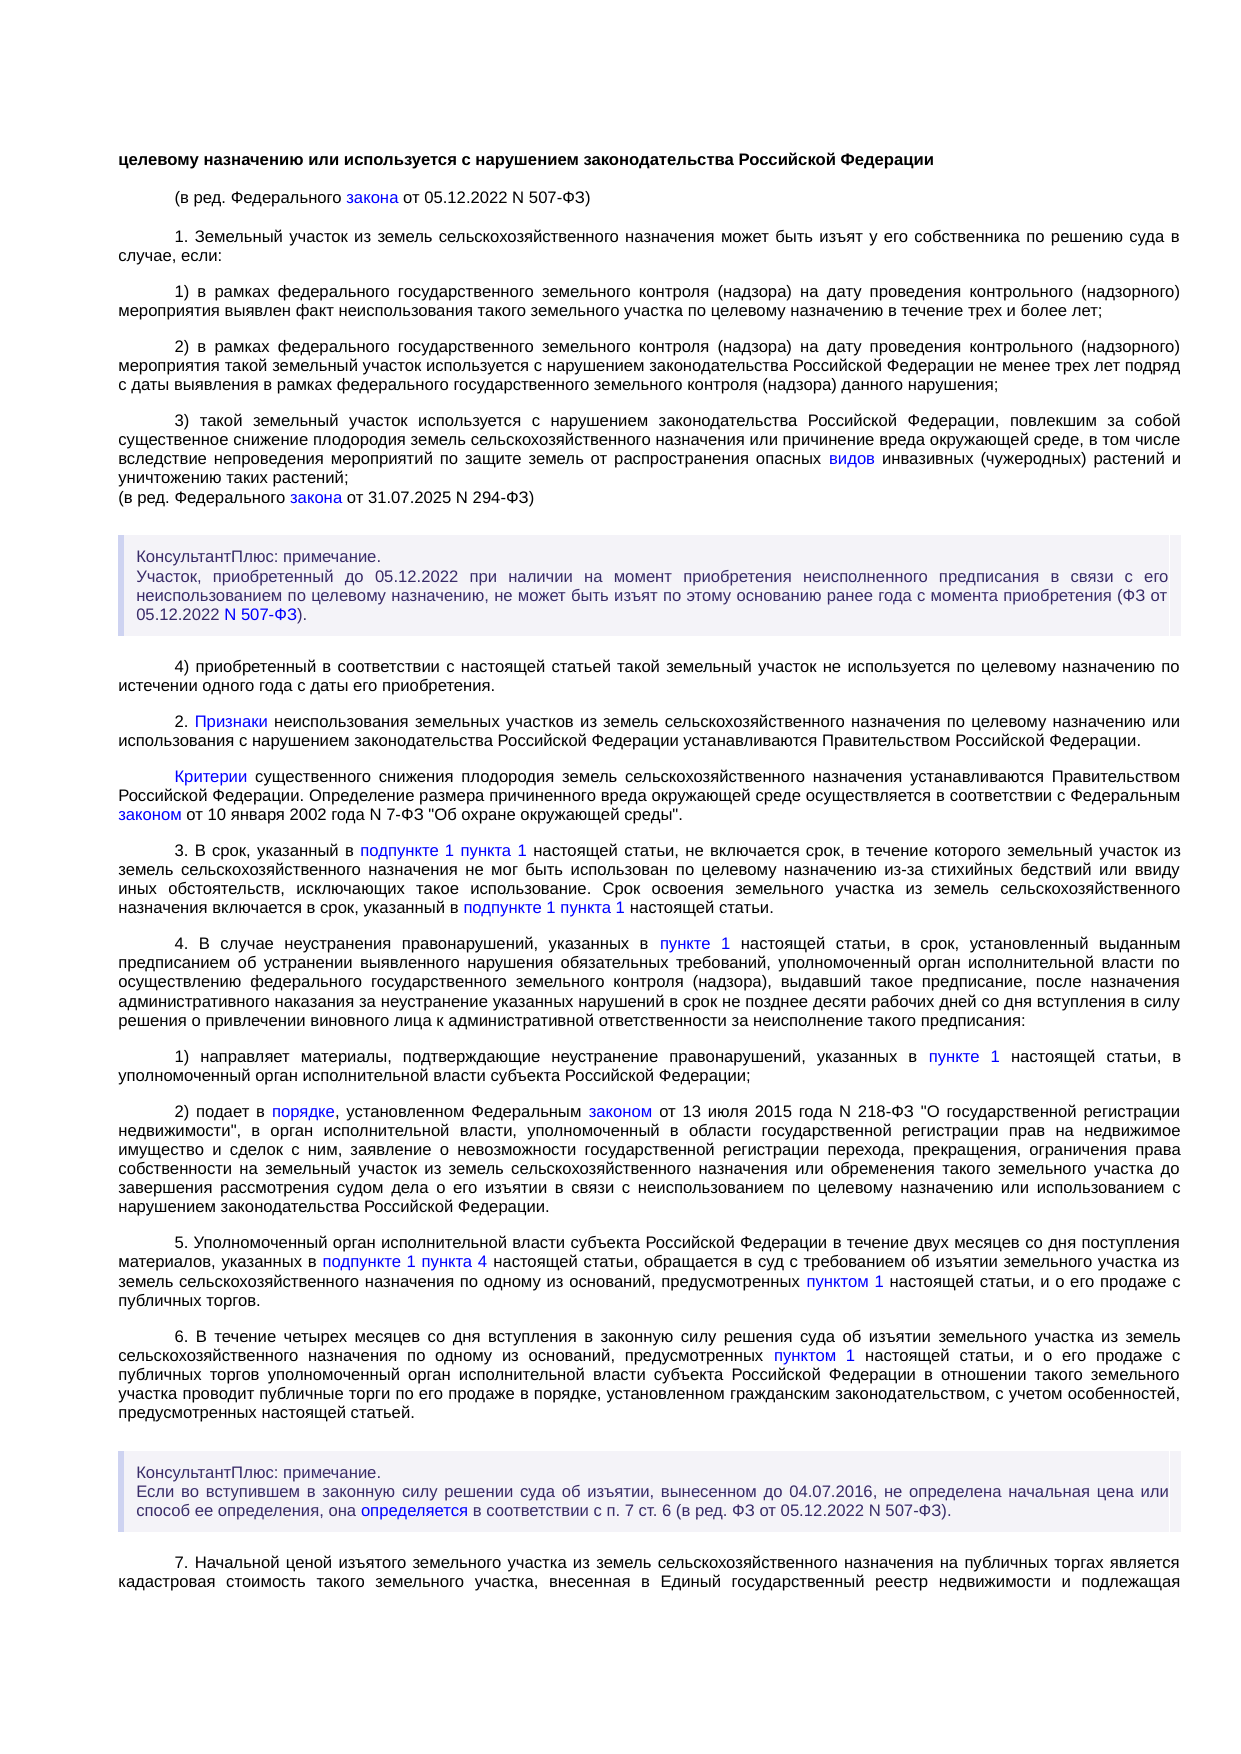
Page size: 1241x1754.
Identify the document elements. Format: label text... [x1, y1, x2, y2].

text 4. В случае неустранения правонарушений, указанных в пункте 1 настоящей статьи, в срок, установленный выданным предписанием об устранении выявленного нарушения обязательных требований, уполномоченный орган исполнительной власти по осуществлению федерального государственного земельного контроля (надзора), выдавший такое предписание, после назначения административного наказания за неустранение указанных нарушений в срок не позднее десяти рабочих дней со дня вступления в силу решения о привлечении виновного лица к административной ответственности за неисполнение такого предписания: [118, 934, 1181, 1030]
subtitle целевому назначению или используется с нарушением законодательства Российской Федерации [118, 150, 1181, 169]
text 7. Начальной ценой изъятого земельного участка из земель сельскохозяйственного назначения на публичных торгах является кадастровая стоимость такого земельного участка, внесенная в Единый государственный реестр недвижимости и подлежащая [118, 1553, 1181, 1591]
table_header [118, 535, 124, 636]
table_header [124, 535, 136, 636]
text 4) приобретенный в соответствии с настоящей статьей такой земельный участок не используется по целевому назначению по истечении одного года с даты его приобретения. [118, 656, 1181, 695]
text 2. Признаки неиспользования земельных участков из земель сельскохозяйственного назначения по целевому назначению или использования с нарушением законодательства Российской Федерации устанавливаются Правительством Российской Федерации. [118, 711, 1181, 750]
table_header КонсультантПлюс: примечание. Участок, приобретенный до 05.12.2022 при наличии на момент приобретения неисполненного предписания в связи с его неиспользованием по целевому назначению, не может быть изъят по этому основанию ранее года с момента приобретения (ФЗ от 05.12.2022 N 507-ФЗ). [136, 535, 1169, 636]
table_header [1170, 535, 1181, 636]
text 1. Земельный участок из земель сельскохозяйственного назначения может быть изъят у его собственника по решению суда в случае, если: [118, 227, 1181, 265]
text 6. В течение четырех месяцев со дня вступления в законную силу решения суда об изъятии земельного участка из земель сельскохозяйственного назначения по одному из оснований, предусмотренных пунктом 1 настоящей статьи, и о его продаже с публичных торгов уполномоченный орган исполнительной власти субъекта Российской Федерации в отношении такого земельного участка проводит публичные торги по его продаже в порядке, установленном гражданским законодательством, с учетом особенностей, предусмотренных настоящей статьей. [118, 1326, 1181, 1422]
text (в ред. Федерального закона от 31.07.2025 N 294-ФЗ) [118, 487, 1181, 507]
table_header [118, 1451, 124, 1532]
table_header КонсультантПлюс: примечание. Если во вступившем в законную силу решении суда об изъятии, вынесенном до 04.07.2016, не определена начальная цена или способ ее определения, она определяется в соответствии с п. 7 ст. 6 (в ред. ФЗ от 05.12.2022 N 507-ФЗ). [136, 1451, 1169, 1532]
text 1) в рамках федерального государственного земельного контроля (надзора) на дату проведения контрольного (надзорного) мероприятия выявлен факт неиспользования такого земельного участка по целевому назначению в течение трех и более лет; [118, 282, 1181, 320]
text (в ред. Федерального закона от 05.12.2022 N 507-ФЗ) [118, 188, 1181, 207]
text 1) направляет материалы, подтверждающие неустранение правонарушений, указанных в пункте 1 настоящей статьи, в уполномоченный орган исполнительной власти субъекта Российской Федерации; [118, 1046, 1181, 1085]
text Критерии существенного снижения плодородия земель сельскохозяйственного назначения устанавливаются Правительством Российской Федерации. Определение размера причиненного вреда окружающей среде осуществляется в соответствии с Федеральным законом от 10 января 2002 года N 7-ФЗ "Об охране окружающей среды". [118, 766, 1181, 824]
text 3) такой земельный участок используется с нарушением законодательства Российской Федерации, повлекшим за собой существенное снижение плодородия земель сельскохозяйственного назначения или причинение вреда окружающей среде, в том числе вследствие непроведения мероприятий по защите земель от распространения опасных видов инвазивных (чужеродных) растений и уничтожению таких растений; [118, 411, 1181, 487]
text 5. Уполномоченный орган исполнительной власти субъекта Российской Федерации в течение двух месяцев со дня поступления материалов, указанных в подпункте 1 пункта 4 настоящей статьи, обращается в суд с требованием об изъятии земельного участка из земель сельскохозяйственного назначения по одному из оснований, предусмотренных пунктом 1 настоящей статьи, и о его продаже с публичных торгов. [118, 1233, 1181, 1310]
text 3. В срок, указанный в подпункте 1 пункта 1 настоящей статьи, не включается срок, в течение которого земельный участок из земель сельскохозяйственного назначения не мог быть использован по целевому назначению из-за стихийных бедствий или ввиду иных обстоятельств, исключающих такое использование. Срок освоения земельного участка из земель сельскохозяйственного назначения включается в срок, указанный в подпункте 1 пункта 1 настоящей статьи. [118, 841, 1181, 917]
table_header [124, 1451, 136, 1532]
text 2) подает в порядке, установленном Федеральным законом от 13 июля 2015 года N 218-ФЗ "О государственной регистрации недвижимости", в орган исполнительной власти, уполномоченный в области государственной регистрации прав на недвижимое имущество и сделок с ним, заявление о невозможности государственной регистрации перехода, прекращения, ограничения права собственности на земельный участок из земель сельскохозяйственного назначения или обременения такого земельного участка до завершения рассмотрения судом дела о его изъятии в связи с неиспользованием по целевому назначению или использованием с нарушением законодательства Российской Федерации. [118, 1101, 1181, 1216]
text 2) в рамках федерального государственного земельного контроля (надзора) на дату проведения контрольного (надзорного) мероприятия такой земельный участок используется с нарушением законодательства Российской Федерации не менее трех лет подряд с даты выявления в рамках федерального государственного земельного контроля (надзора) данного нарушения; [118, 337, 1181, 394]
table_header [1170, 1451, 1181, 1532]
